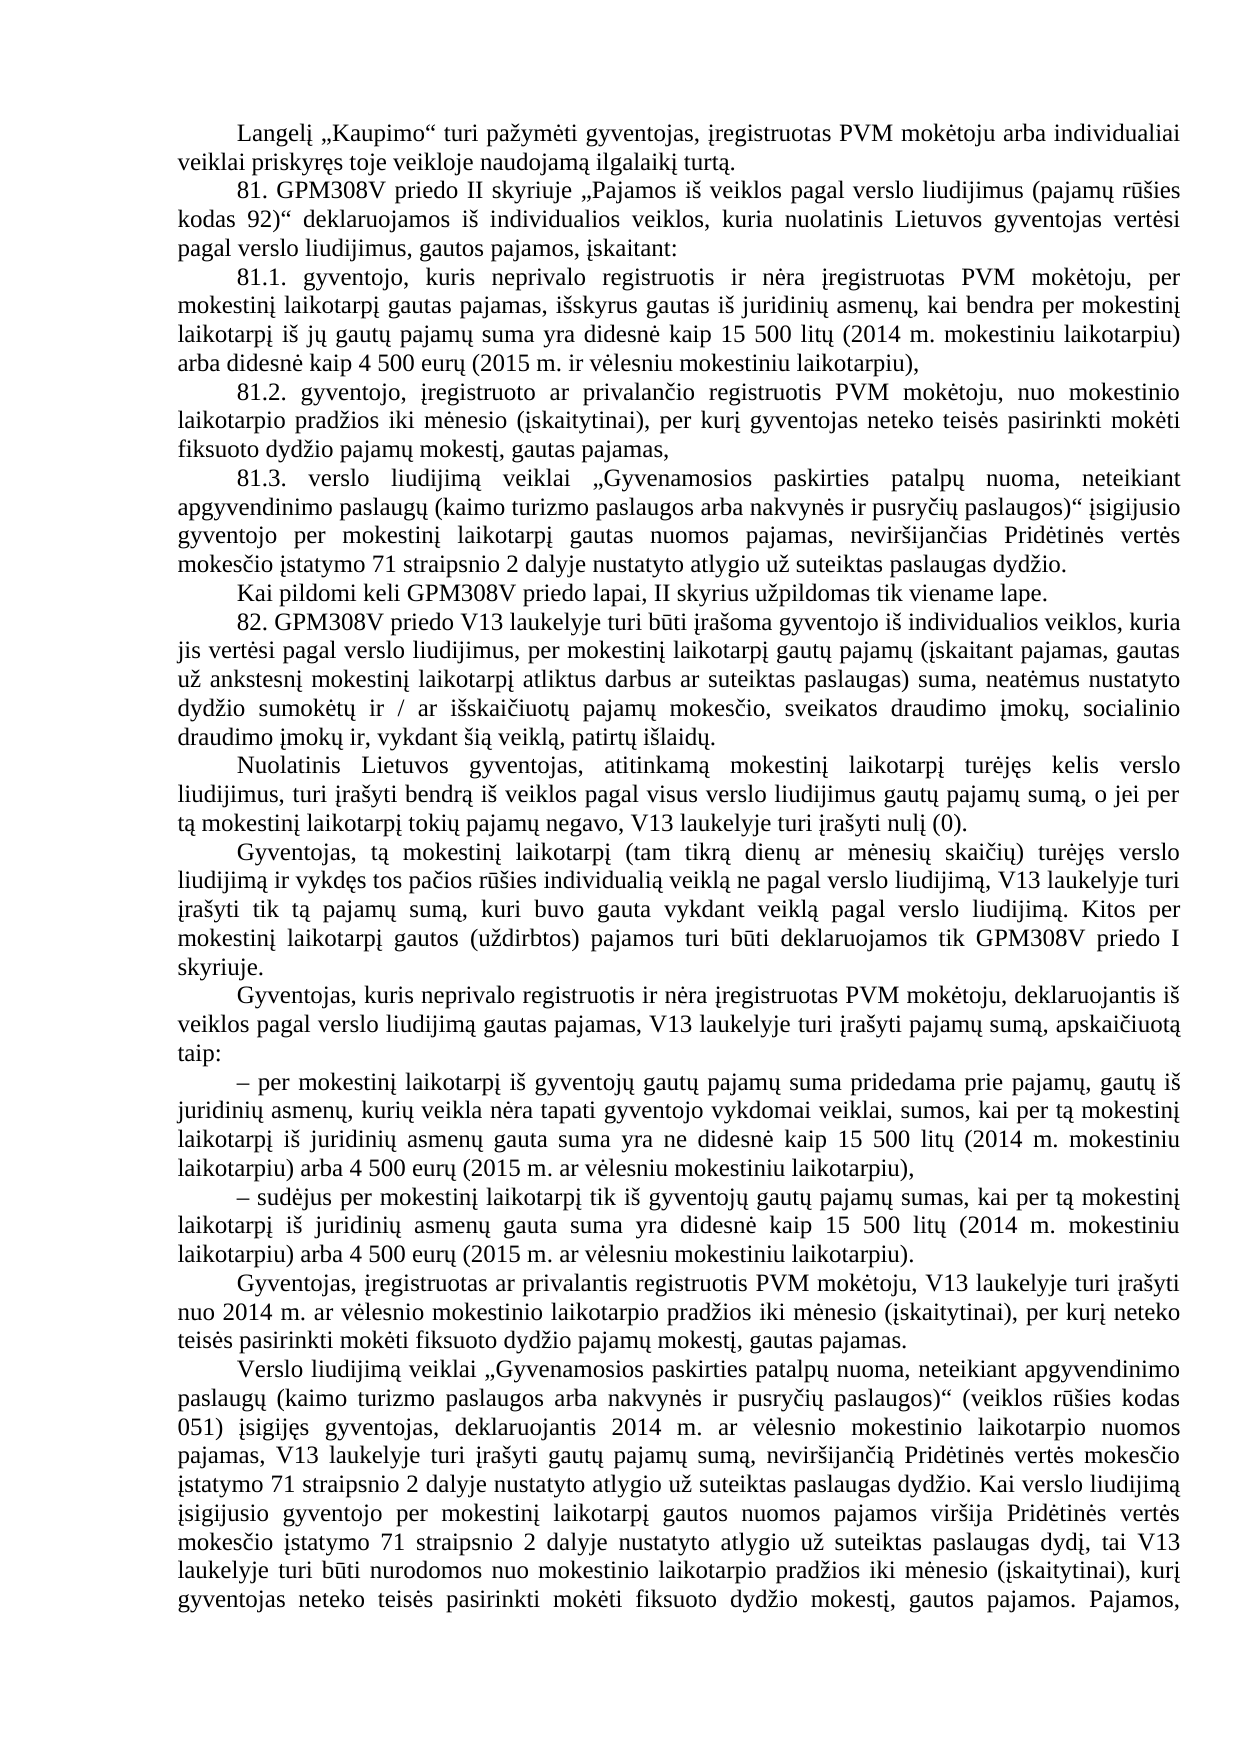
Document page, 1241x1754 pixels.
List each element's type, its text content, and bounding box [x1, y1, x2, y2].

text Verslo liudijimą veiklai „Gyvenamosios paskirties patalpų nuoma, neteikiant apgyvendinimo paslaugų (kaimo turizmo paslaugos arba nakvynės ir pusryčių paslaugos)“ (veiklos rūšies kodas 051) įsigijęs gyventojas, deklaruojantis 2014 m. ar vėlesnio mokestinio laikotarpio nuomos pajamas, V13 laukelyje turi įrašyti gautų pajamų sumą, neviršijančią Pridėtinės vertės mokesčio įstatymo 71 straipsnio 2 dalyje nustatyto atlygio už suteiktas paslaugas dydžio. Kai verslo liudijimą įsigijusio gyventojo per mokestinį laikotarpį gautos nuomos pajamos viršija Pridėtinės vertės mokesčio įstatymo 71 straipsnio 2 dalyje nustatyto atlygio už suteiktas paslaugas dydį, tai V13 laukelyje turi būti nurodomos nuo mokestinio laikotarpio pradžios iki mėnesio (įskaitytinai), kurį gyventojas neteko teisės pasirinkti mokėti fiksuoto dydžio mokestį, gautos pajamos. Pajamos, [177, 1354, 1181, 1613]
text – per mokestinį laikotarpį iš gyventojų gautų pajamų suma pridedama prie pajamų, gautų iš juridinių asmenų, kurių veikla nėra tapati gyventojo vykdomai veiklai, sumos, kai per tą mokestinį laikotarpį iš juridinių asmenų gauta suma yra ne didesnė kaip 15 500 litų (2014 m. mokestiniu laikotarpiu) arba 4 500 eurų (2015 m. ar vėlesniu mokestiniu laikotarpiu), [177, 1067, 1181, 1182]
text Gyventojas, kuris neprivalo registruotis ir nėra įregistruotas PVM mokėtoju, deklaruojantis iš veiklos pagal verslo liudijimą gautas pajamas, V13 laukelyje turi įrašyti pajamų sumą, apskaičiuotą taip: [177, 981, 1181, 1067]
text – sudėjus per mokestinį laikotarpį tik iš gyventojų gautų pajamų sumas, kai per tą mokestinį laikotarpį iš juridinių asmenų gauta suma yra didesnė kaip 15 500 litų (2014 m. mokestiniu laikotarpiu) arba 4 500 eurų (2015 m. ar vėlesniu mokestiniu laikotarpiu). [177, 1182, 1181, 1268]
text Kai pildomi keli GPM308V priedo lapai, II skyrius užpildomas tik viename lape. [177, 578, 1181, 607]
text Langelį „Kaupimo“ turi pažymėti gyventojas, įregistruotas PVM mokėtoju arba individualiai veiklai priskyręs toje veikloje naudojamą ilgalaikį turtą. [177, 118, 1181, 176]
text 81.3. verslo liudijimą veiklai „Gyvenamosios paskirties patalpų nuoma, neteikiant apgyvendinimo paslaugų (kaimo turizmo paslaugos arba nakvynės ir pusryčių paslaugos)“ įsigijusio gyventojo per mokestinį laikotarpį gautas nuomos pajamas, neviršijančias Pridėtinės vertės mokesčio įstatymo 71 straipsnio 2 dalyje nustatyto atlygio už suteiktas paslaugas dydžio. [177, 463, 1181, 578]
text Gyventojas, tą mokestinį laikotarpį (tam tikrą dienų ar mėnesių skaičių) turėjęs verslo liudijimą ir vykdęs tos pačios rūšies individualią veiklą ne pagal verslo liudijimą, V13 laukelyje turi įrašyti tik tą pajamų sumą, kuri buvo gauta vykdant veiklą pagal verslo liudijimą. Kitos per mokestinį laikotarpį gautos (uždirbtos) pajamos turi būti deklaruojamos tik GPM308V priedo I skyriuje. [177, 837, 1181, 981]
text Nuolatinis Lietuvos gyventojas, atitinkamą mokestinį laikotarpį turėjęs kelis verslo liudijimus, turi įrašyti bendrą iš veiklos pagal visus verslo liudijimus gautų pajamų sumą, o jei per tą mokestinį laikotarpį tokių pajamų negavo, V13 laukelyje turi įrašyti nulį (0). [177, 751, 1181, 837]
text 81.2. gyventojo, įregistruoto ar privalančio registruotis PVM mokėtoju, nuo mokestinio laikotarpio pradžios iki mėnesio (įskaitytinai), per kurį gyventojas neteko teisės pasirinkti mokėti fiksuoto dydžio pajamų mokestį, gautas pajamas, [177, 377, 1181, 463]
text 81. GPM308V priedo II skyriuje „Pajamos iš veiklos pagal verslo liudijimus (pajamų rūšies kodas 92)“ deklaruojamos iš individualios veiklos, kuria nuolatinis Lietuvos gyventojas vertėsi pagal verslo liudijimus, gautos pajamos, įskaitant: [177, 176, 1181, 262]
text 81.1. gyventojo, kuris neprivalo registruotis ir nėra įregistruotas PVM mokėtoju, per mokestinį laikotarpį gautas pajamas, išskyrus gautas iš juridinių asmenų, kai bendra per mokestinį laikotarpį iš jų gautų pajamų suma yra didesnė kaip 15 500 litų (2014 m. mokestiniu laikotarpiu) arba didesnė kaip 4 500 eurų (2015 m. ir vėlesniu mokestiniu laikotarpiu), [177, 262, 1181, 377]
text Gyventojas, įregistruotas ar privalantis registruotis PVM mokėtoju, V13 laukelyje turi įrašyti nuo 2014 m. ar vėlesnio mokestinio laikotarpio pradžios iki mėnesio (įskaitytinai), per kurį neteko teisės pasirinkti mokėti fiksuoto dydžio pajamų mokestį, gautas pajamas. [177, 1268, 1181, 1354]
text 82. GPM308V priedo V13 laukelyje turi būti įrašoma gyventojo iš individualios veiklos, kuria jis vertėsi pagal verslo liudijimus, per mokestinį laikotarpį gautų pajamų (įskaitant pajamas, gautas už ankstesnį mokestinį laikotarpį atliktus darbus ar suteiktas paslaugas) suma, neatėmus nustatyto dydžio sumokėtų ir / ar išskaičiuotų pajamų mokesčio, sveikatos draudimo įmokų, socialinio draudimo įmokų ir, vykdant šią veiklą, patirtų išlaidų. [177, 607, 1181, 751]
